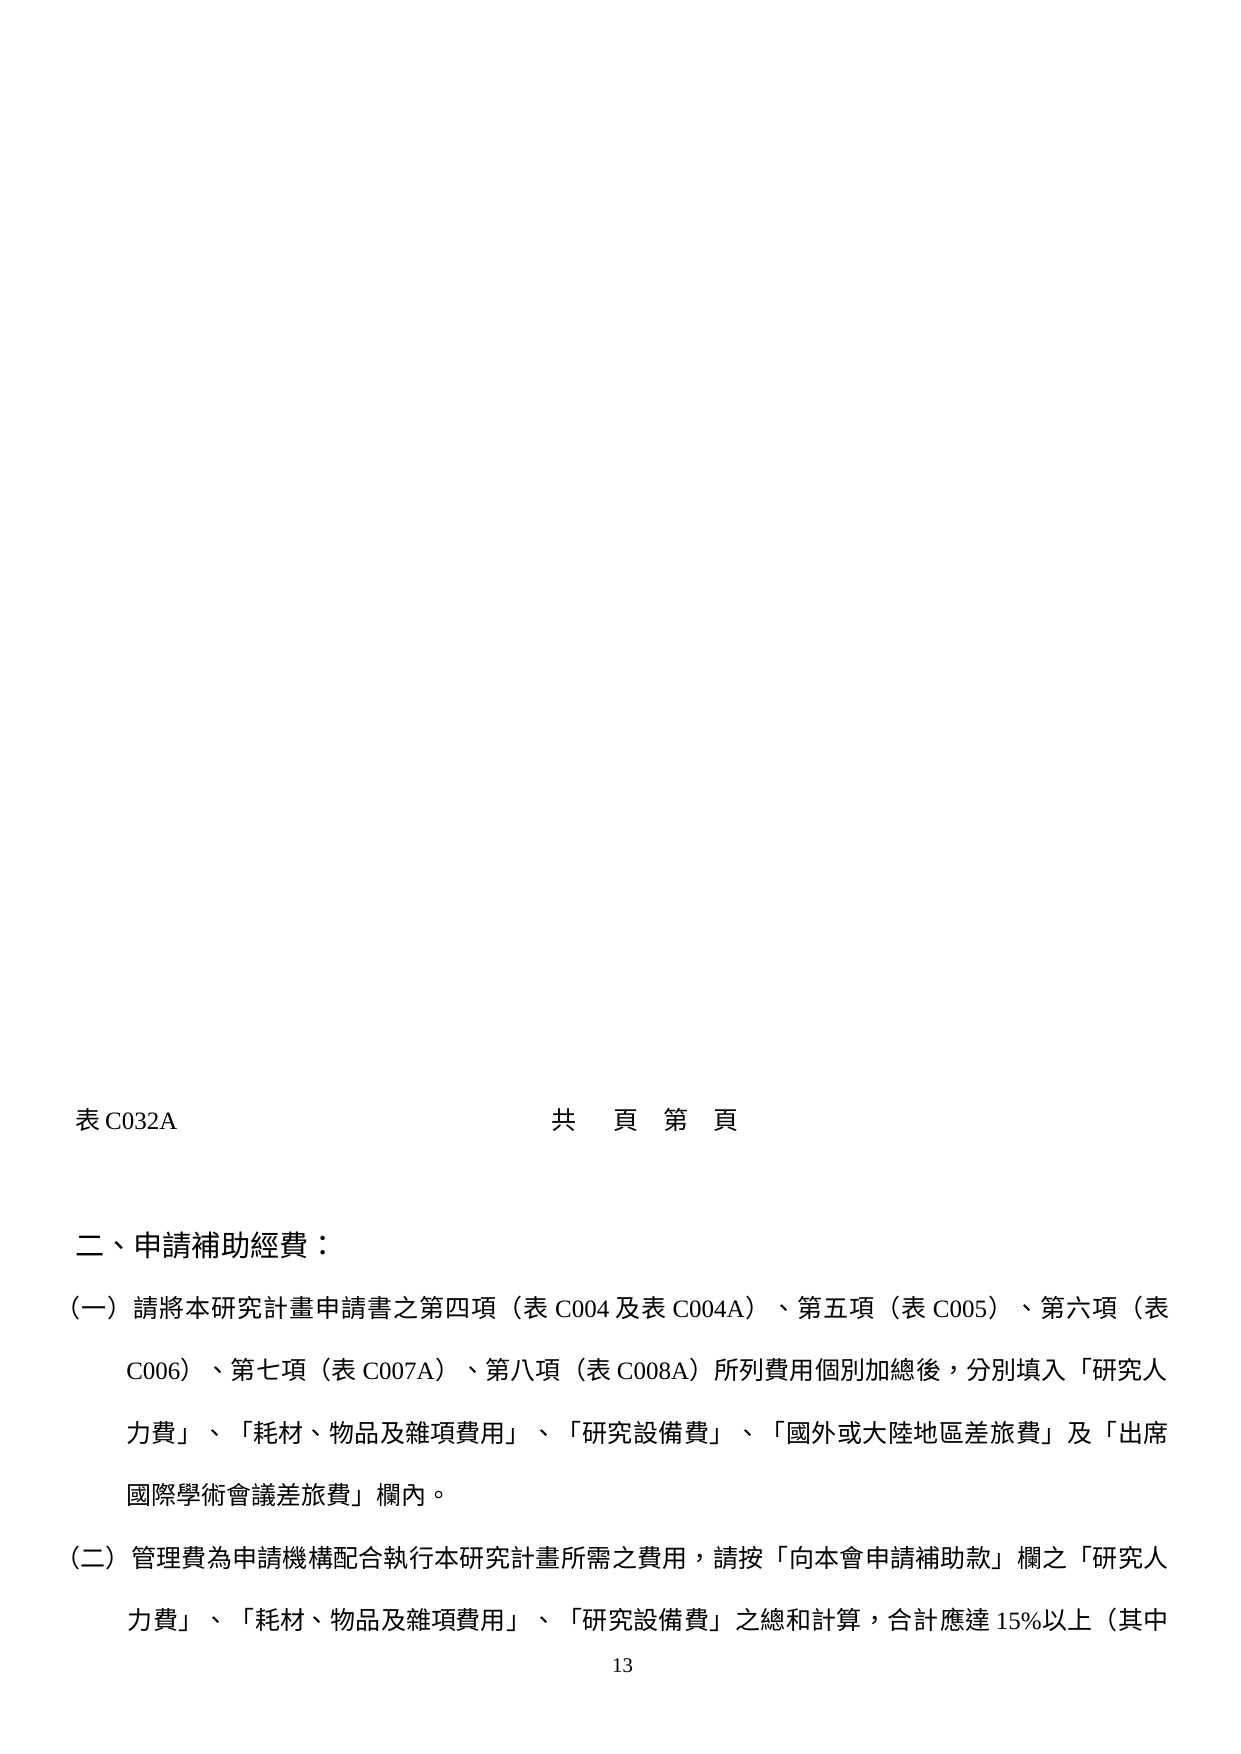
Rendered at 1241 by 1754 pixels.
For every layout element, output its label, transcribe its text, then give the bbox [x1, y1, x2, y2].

text （二）管理費為申請機構配合執行本研究計畫所需之費用，請按「向本會申請補助款」欄之「研究人力費」、「耗材、物品及雜項費用」、「研究設備費」之總和計算，合計應達15%以上（其中 [55, 1514, 1169, 1639]
text 二、申請補助經費： [75, 1202, 1169, 1264]
text 表C032A 共 頁 第 頁 [75, 1077, 1169, 1139]
text （一）請將本研究計畫申請書之第四項（表C004及表C004A）、第五項（表C005）、第六項（表C006）、第七項（表C007A）、第八項（表C008A）所列費用個別加總後，分別填入「研究人力費」、「耗材、物品及雜項費用」、「研究設備費」、「國外或大陸地區差旅費」及「出席國際學術會議差旅費」欄內。 [55, 1264, 1169, 1514]
